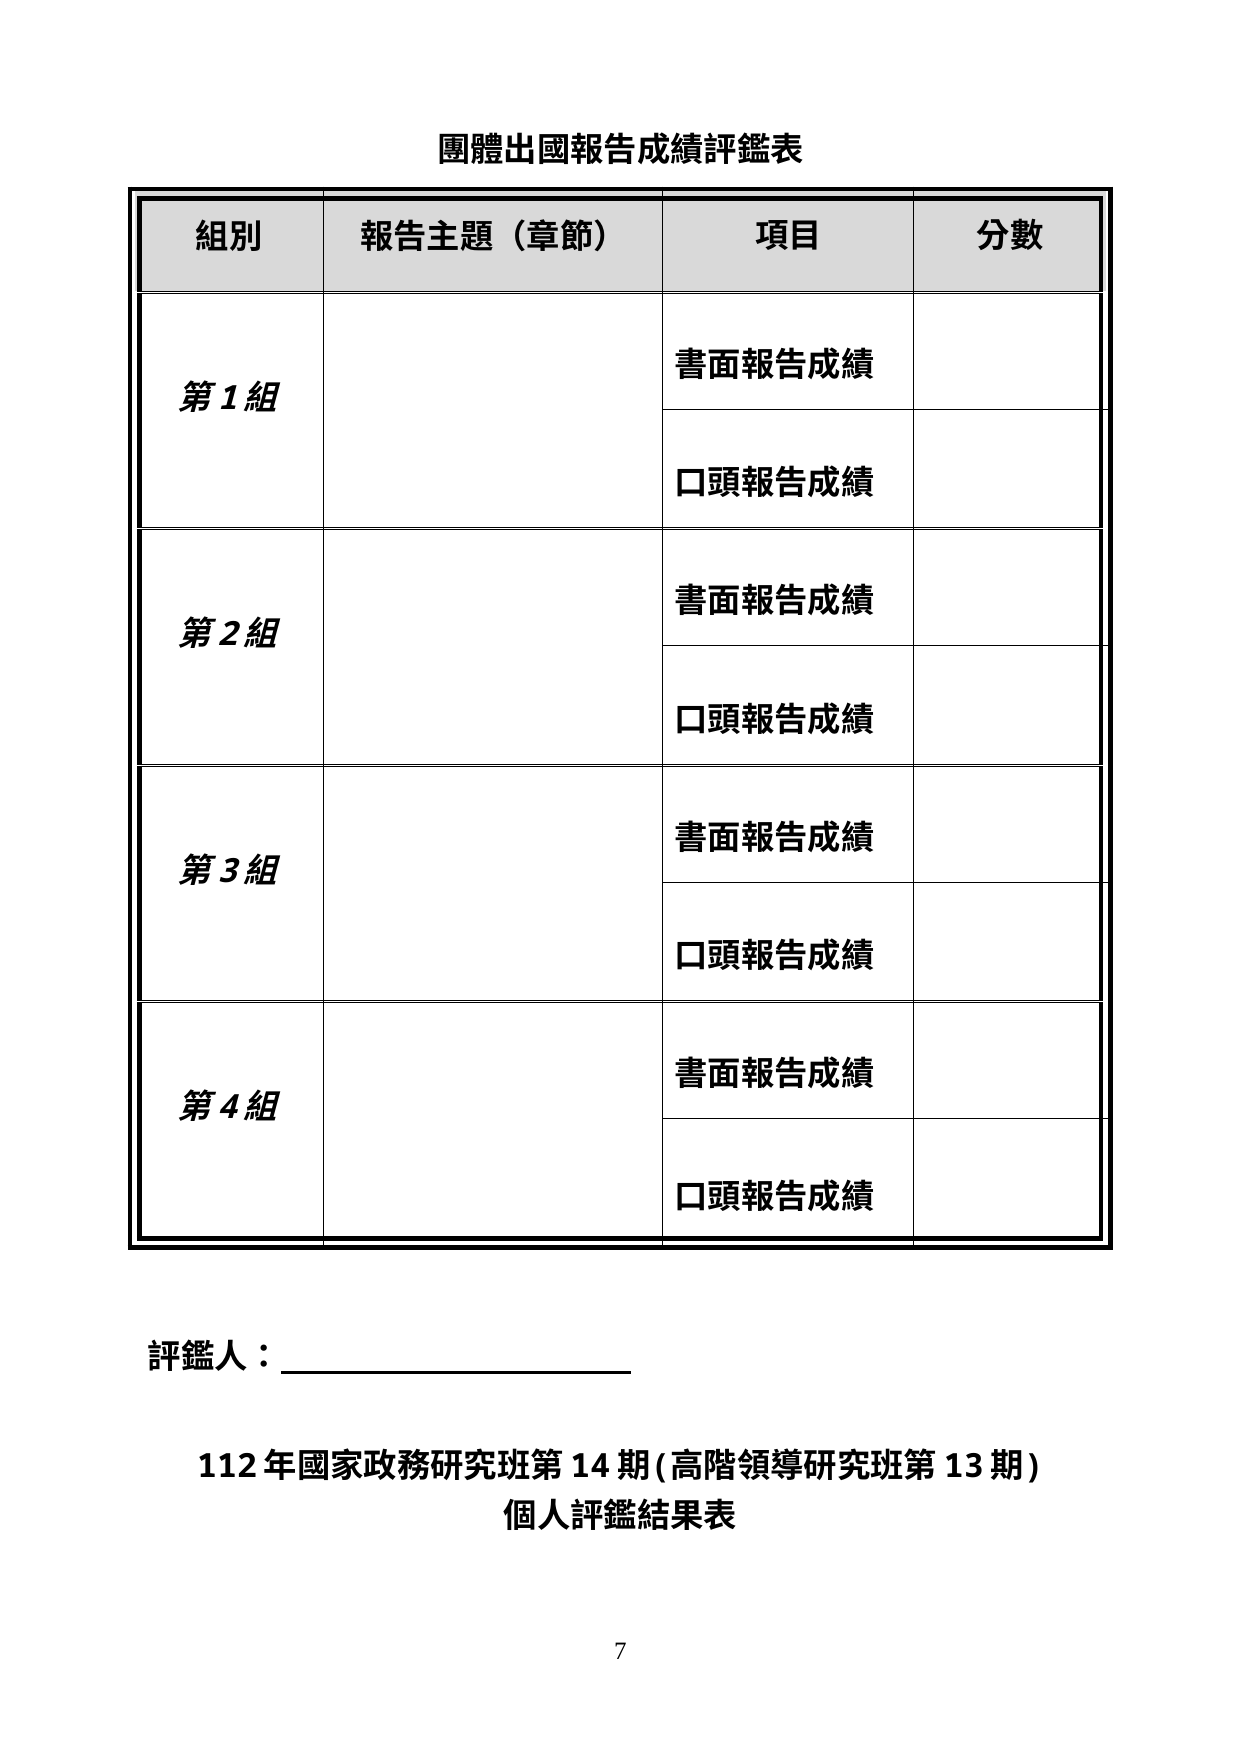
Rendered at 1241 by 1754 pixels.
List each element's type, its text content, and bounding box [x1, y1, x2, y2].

table_header 組別 [135, 191, 323, 291]
table_cell 第2組 [142, 530, 323, 763]
table_cell [914, 883, 1099, 1000]
table_cell 書面報告成績 [663, 294, 913, 409]
table_cell [324, 530, 662, 763]
table_cell 書面報告成績 [663, 1003, 913, 1118]
table_header [663, 191, 913, 196]
table_cell [324, 294, 662, 527]
table_cell 書面報告成績 [663, 767, 913, 882]
table_cell [324, 767, 662, 1000]
table_cell 口頭報告成績 [663, 646, 913, 763]
table_cell 口頭報告成績 [663, 410, 913, 527]
text 個人評鑑結果表 [148, 1488, 1092, 1538]
table_header [324, 191, 662, 196]
text 評鑑人： [148, 1313, 1092, 1375]
table_cell [324, 1003, 662, 1236]
table_cell 第1組 [142, 294, 323, 527]
table_cell [914, 527, 1106, 645]
table_cell [914, 767, 1099, 882]
text 團體出國報告成績評鑑表 [148, 105, 1092, 168]
table_cell 口頭報告成績 [663, 1119, 913, 1236]
table_cell [914, 1003, 1099, 1118]
table_cell [914, 294, 1099, 409]
table_cell 第4組 [142, 1003, 323, 1236]
table_cell [914, 410, 1099, 527]
table_cell [914, 530, 1099, 645]
table_cell 書面報告成績 [663, 530, 913, 645]
table_header 項目 [663, 201, 913, 291]
table_cell [914, 646, 1099, 763]
table_cell 第3組 [142, 767, 323, 1000]
table_header 報告主題（章節） [324, 201, 662, 291]
table_cell [914, 291, 1106, 409]
table_cell 口頭報告成績 [663, 883, 913, 1000]
text 112年國家政務研究班第14期(高階領導研究班第13期) [148, 1438, 1092, 1488]
table_header 分數 [914, 191, 1106, 291]
table_cell [914, 1119, 1099, 1236]
